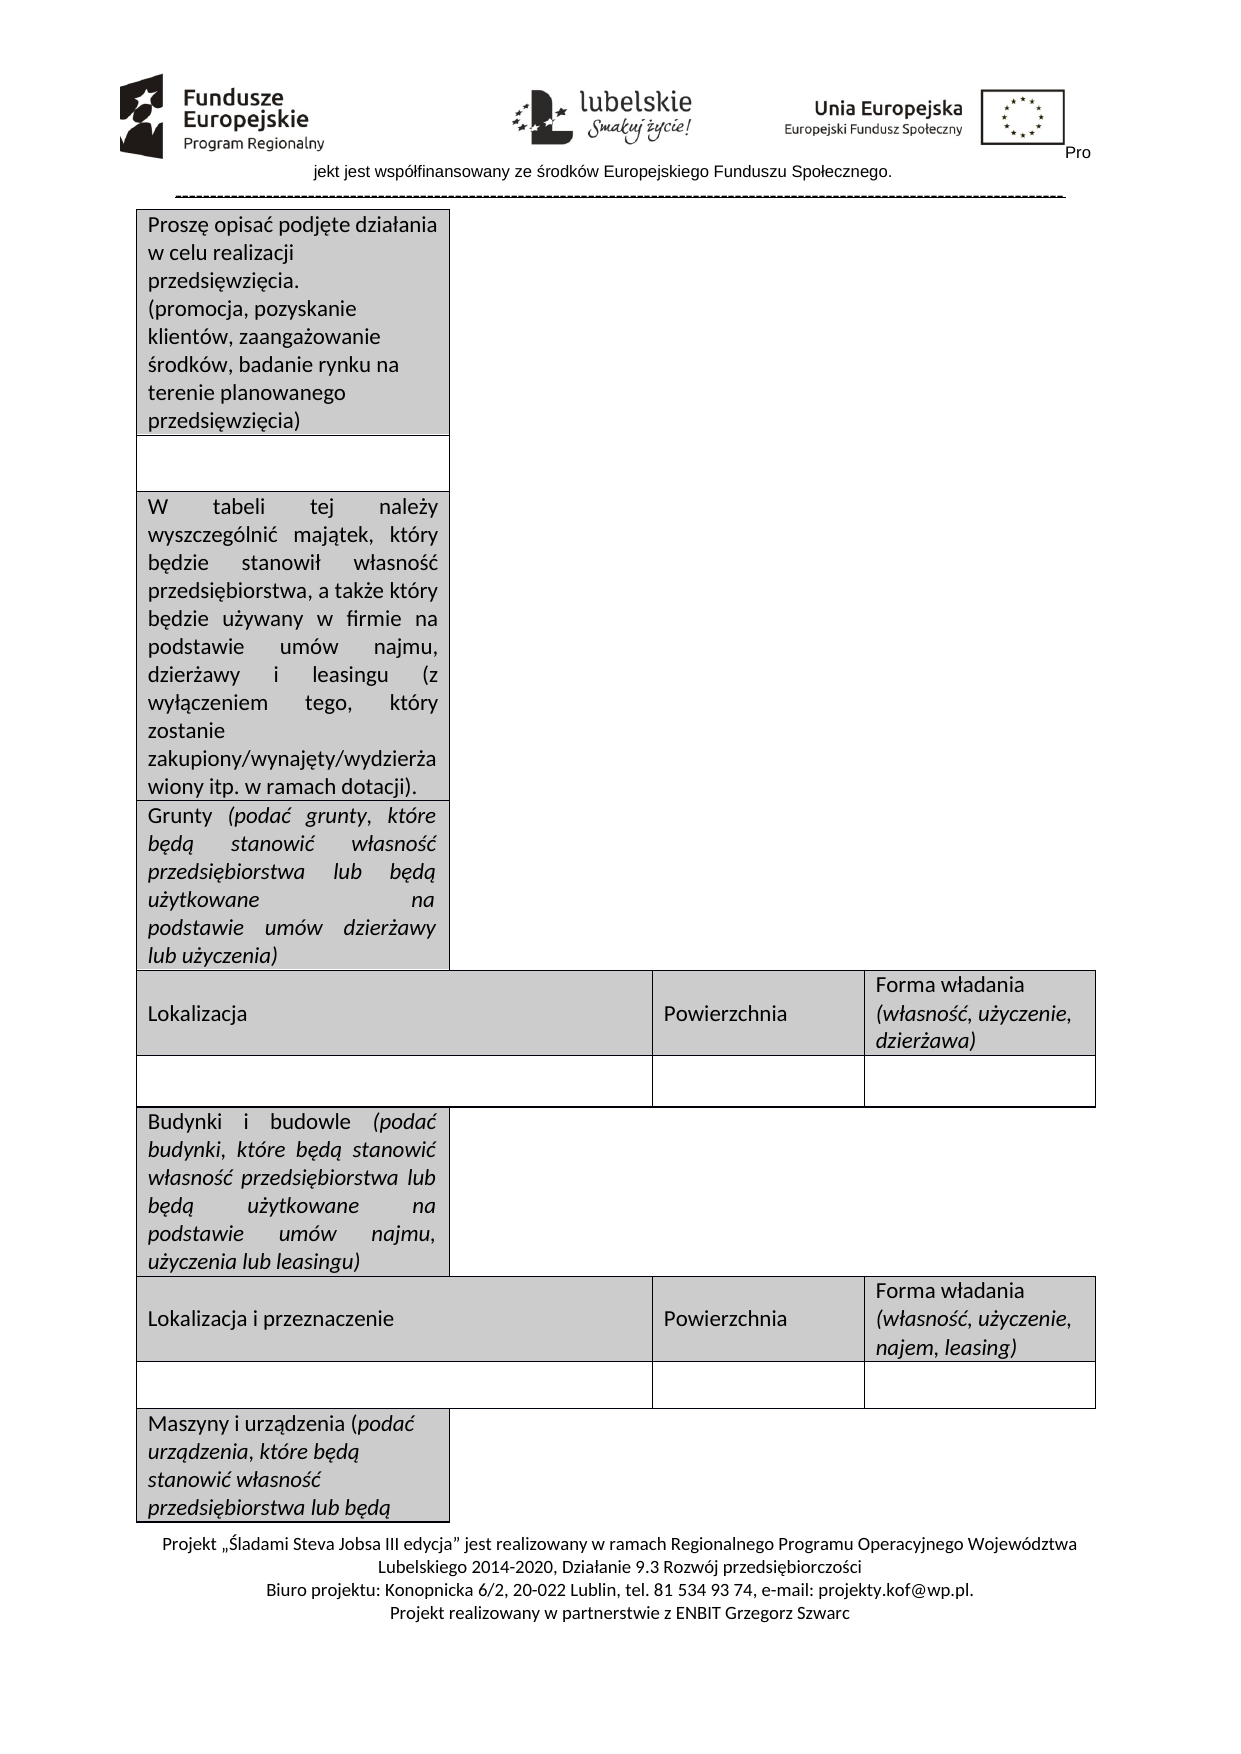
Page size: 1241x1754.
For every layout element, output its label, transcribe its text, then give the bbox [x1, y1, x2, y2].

table_cell Maszyny i urządzenia (podać urządzenia, które będą stanowić własność przedsiębiorstwa lub będą [137, 1409, 449, 1521]
table_cell Grunty (podać grunty, które będą stanowić własność przedsiębiorstwa lub będą użytkowane na podstawie umów dzierżawy lub użyczenia) [137, 801, 449, 969]
table_cell Powierzchnia [653, 971, 864, 1055]
table_cell Forma władania (własność, użyczenie, najem, leasing) [865, 1277, 1095, 1361]
table_cell [865, 1056, 1095, 1106]
table_cell Powierzchnia [653, 1277, 864, 1361]
table_cell [137, 436, 449, 491]
table_cell Budynki i budowle (podać budynki, które będą stanowić własność przedsiębiorstwa lub będą użytkowane na podstawie umów najmu, użyczenia lub leasingu) [137, 1108, 449, 1276]
table_cell [653, 1056, 864, 1106]
picture [120, 73, 1065, 159]
table_cell [137, 1056, 652, 1106]
table_cell Lokalizacja [137, 971, 652, 1055]
table_cell [865, 1362, 1095, 1408]
table_cell Proszę opisać podjęte działania w celu realizacji przedsięwzięcia. (promocja, pozyskanie klientów, zaangażowanie środków, badanie rynku na terenie planowanego przedsięwzięcia) [137, 210, 449, 434]
table_cell Forma władania (własność, użyczenie, dzierżawa) [865, 971, 1095, 1055]
table_cell Lokalizacja i przeznaczenie [137, 1277, 652, 1361]
table_cell [653, 1362, 864, 1408]
table_cell [137, 1362, 652, 1408]
table_cell W tabeli tej należy wyszczególnić majątek, który będzie stanowił własność przedsiębiorstwa, a także który będzie używany w firmie na podstawie umów najmu, dzierżawy i leasingu (z wyłączeniem tego, który zostanie zakupiony/wynajęty/wydzierżawiony itp. w ramach dotacji). [137, 492, 449, 800]
